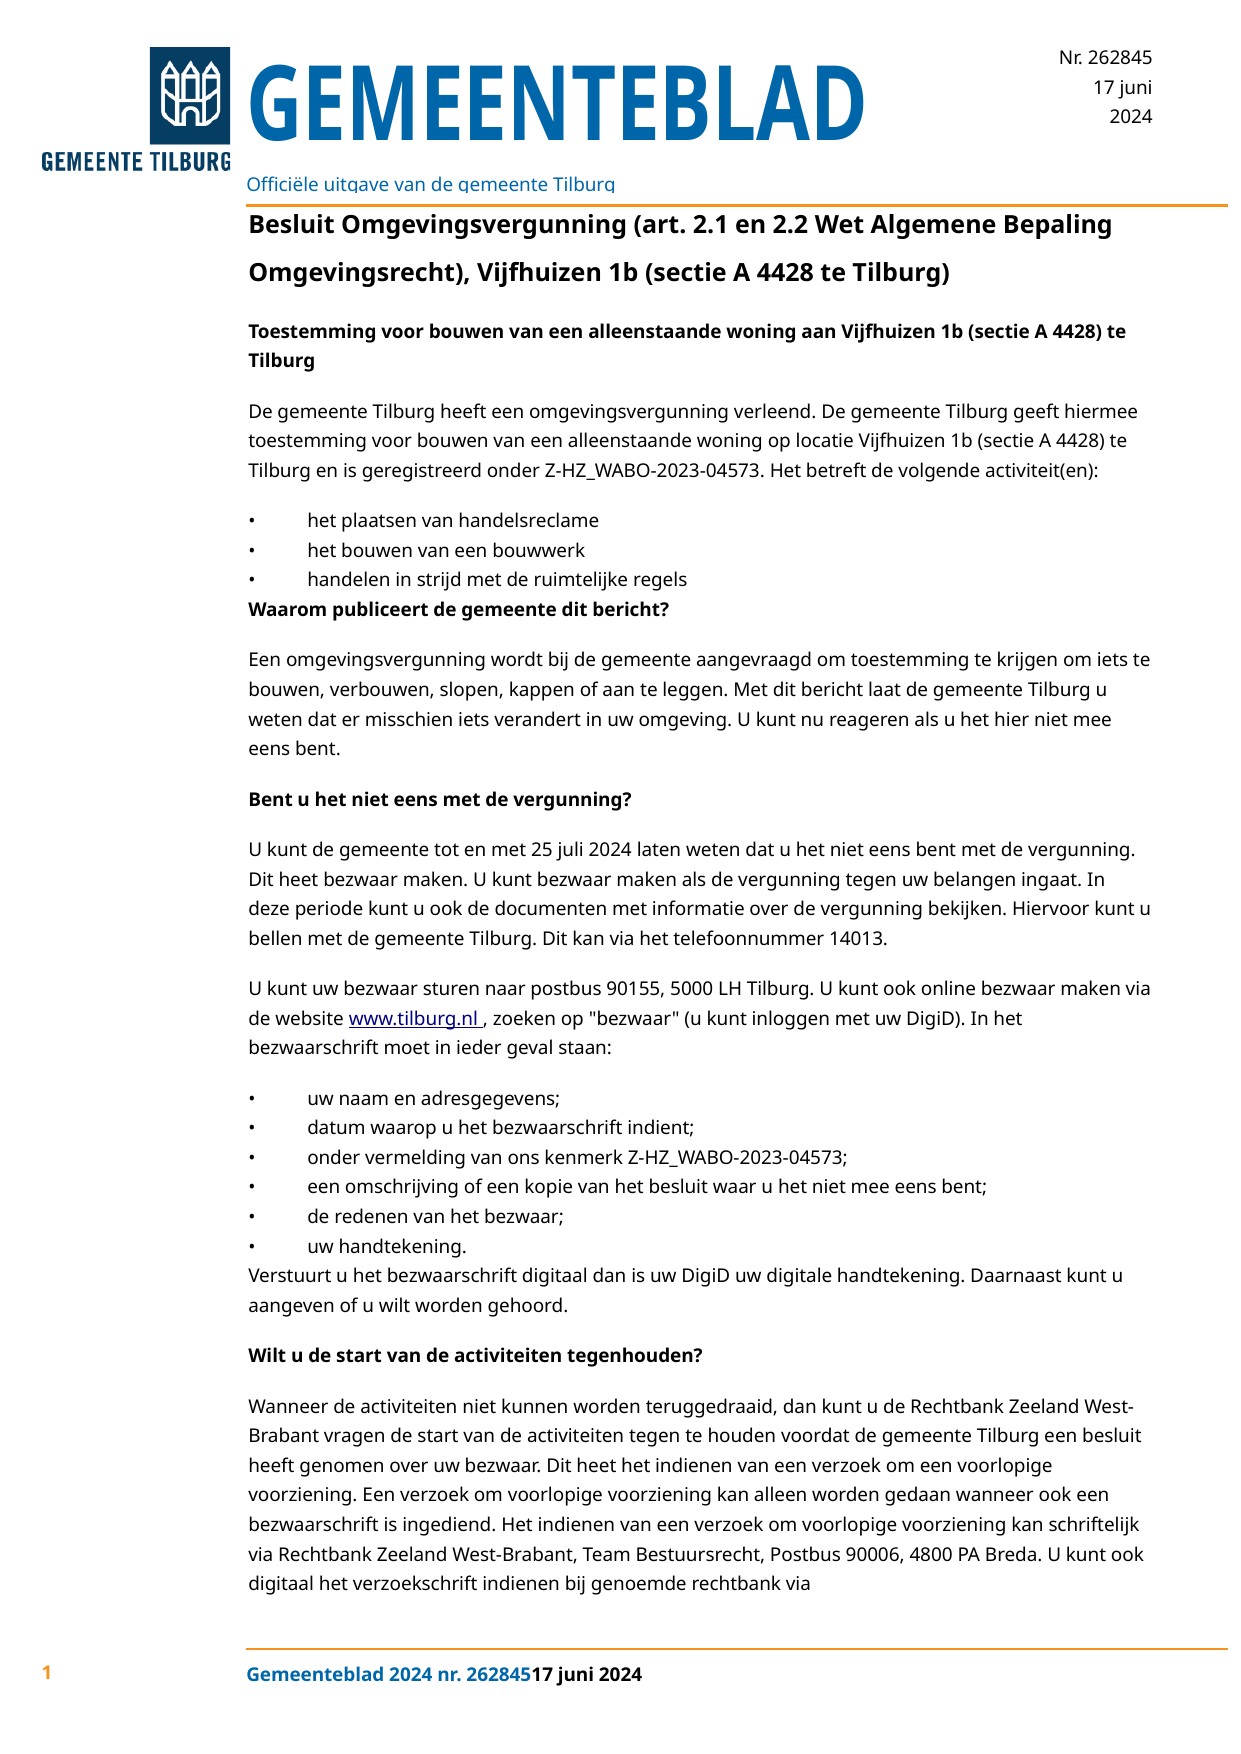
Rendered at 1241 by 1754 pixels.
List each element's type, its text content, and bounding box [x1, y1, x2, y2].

text De gemeente Tilburg heeft een omgevingsvergunning verleend. De gemeente Tilburg geeft hiermee toestemming voor bouwen van een alleenstaande woning op locatie Vijfhuizen 1b (sectie A 4428) te Tilburg en is geregistreerd onder Z-HZ_WABO-2023-04573. Het betreft de volgende activiteit(en): [248, 398, 1152, 483]
list het plaatsen van handelsreclame [248, 507, 1152, 533]
text Wilt u de start van de activiteiten tegenhouden? [248, 1342, 1152, 1368]
text Verstuurt u het bezwaarschrift digitaal dan is uw DigiD uw digitale handtekening. Daarnaast kunt u aangeven of u wilt worden gehoord. [248, 1262, 1152, 1318]
list de redenen van het bezwaar; [248, 1203, 1152, 1229]
text Toestemming voor bouwen van een alleenstaande woning aan Vijfhuizen 1b (sectie A 4428) te Tilburg [248, 318, 1152, 373]
list onder vermelding van ons kenmerk Z-HZ_WABO-2023-04573; [248, 1144, 1152, 1170]
text Besluit Omgevingsvergunning (art. 2.1 en 2.2 Wet Algemene Bepaling Omgevingsrecht), Vijfhuizen 1b (sectie A 4428 te Tilburg) [248, 207, 1152, 288]
picture [41, 47, 231, 172]
list handelen in strijd met de ruimtelijke regels [248, 567, 1152, 592]
text U kunt uw bezwaar sturen naar postbus 90155, 5000 LH Tilburg. U kunt ook online bezwaar maken via de website www.tilburg.nl , zoeken op "bezwaar" (u kunt inloggen met uw DigiD). In het bezwaarschrift moet in ieder geval staan: [248, 975, 1152, 1060]
text U kunt de gemeente tot en met 25 juli 2024 laten weten dat u het niet eens bent met de vergunning. Dit heet bezwaar maken. U kunt bezwaar maken als de vergunning tegen uw belangen ingaat. In deze periode kunt u ook de documenten met informatie over de vergunning bekijken. Hiervoor kunt u bellen met de gemeente Tilburg. Dit kan via het telefoonnummer 14013. [248, 836, 1152, 951]
list datum waarop u het bezwaarschrift indient; [248, 1114, 1152, 1140]
text Wanneer de activiteiten niet kunnen worden teruggedraaid, dan kunt u de Rechtbank Zeeland West-Brabant vragen de start van de activiteiten tegen te houden voordat de gemeente Tilburg een besluit heeft genomen over uw bezwaar. Dit heet het indienen van een verzoek om een voorlopige voorziening. Een verzoek om voorlopige voorziening kan alleen worden gedaan wanneer ook een bezwaarschrift is ingediend. Het indienen van een verzoek om voorlopige voorziening kan schriftelijk via Rechtbank Zeeland West-Brabant, Team Bestuursrecht, Postbus 90006, 4800 PA Breda. U kunt ook digitaal het verzoekschrift indienen bij genoemde rechtbank via [248, 1393, 1152, 1596]
text Bent u het niet eens met de vergunning? [248, 786, 1152, 812]
list uw handtekening. [248, 1233, 1152, 1259]
list het bouwen van een bouwwerk [248, 537, 1152, 563]
list een omschrijving of een kopie van het besluit waar u het niet mee eens bent; [248, 1174, 1152, 1199]
text Een omgevingsvergunning wordt bij de gemeente aangevraagd om toestemming te krijgen om iets te bouwen, verbouwen, slopen, kappen of aan te leggen. Met dit bericht laat de gemeente Tilburg u weten dat er misschien iets verandert in uw omgeving. U kunt nu reageren als u het hier niet mee eens bent. [248, 647, 1152, 761]
list uw naam en adresgegevens; [248, 1085, 1152, 1111]
text Waarom publiceert de gemeente dit bericht? [248, 596, 1152, 622]
